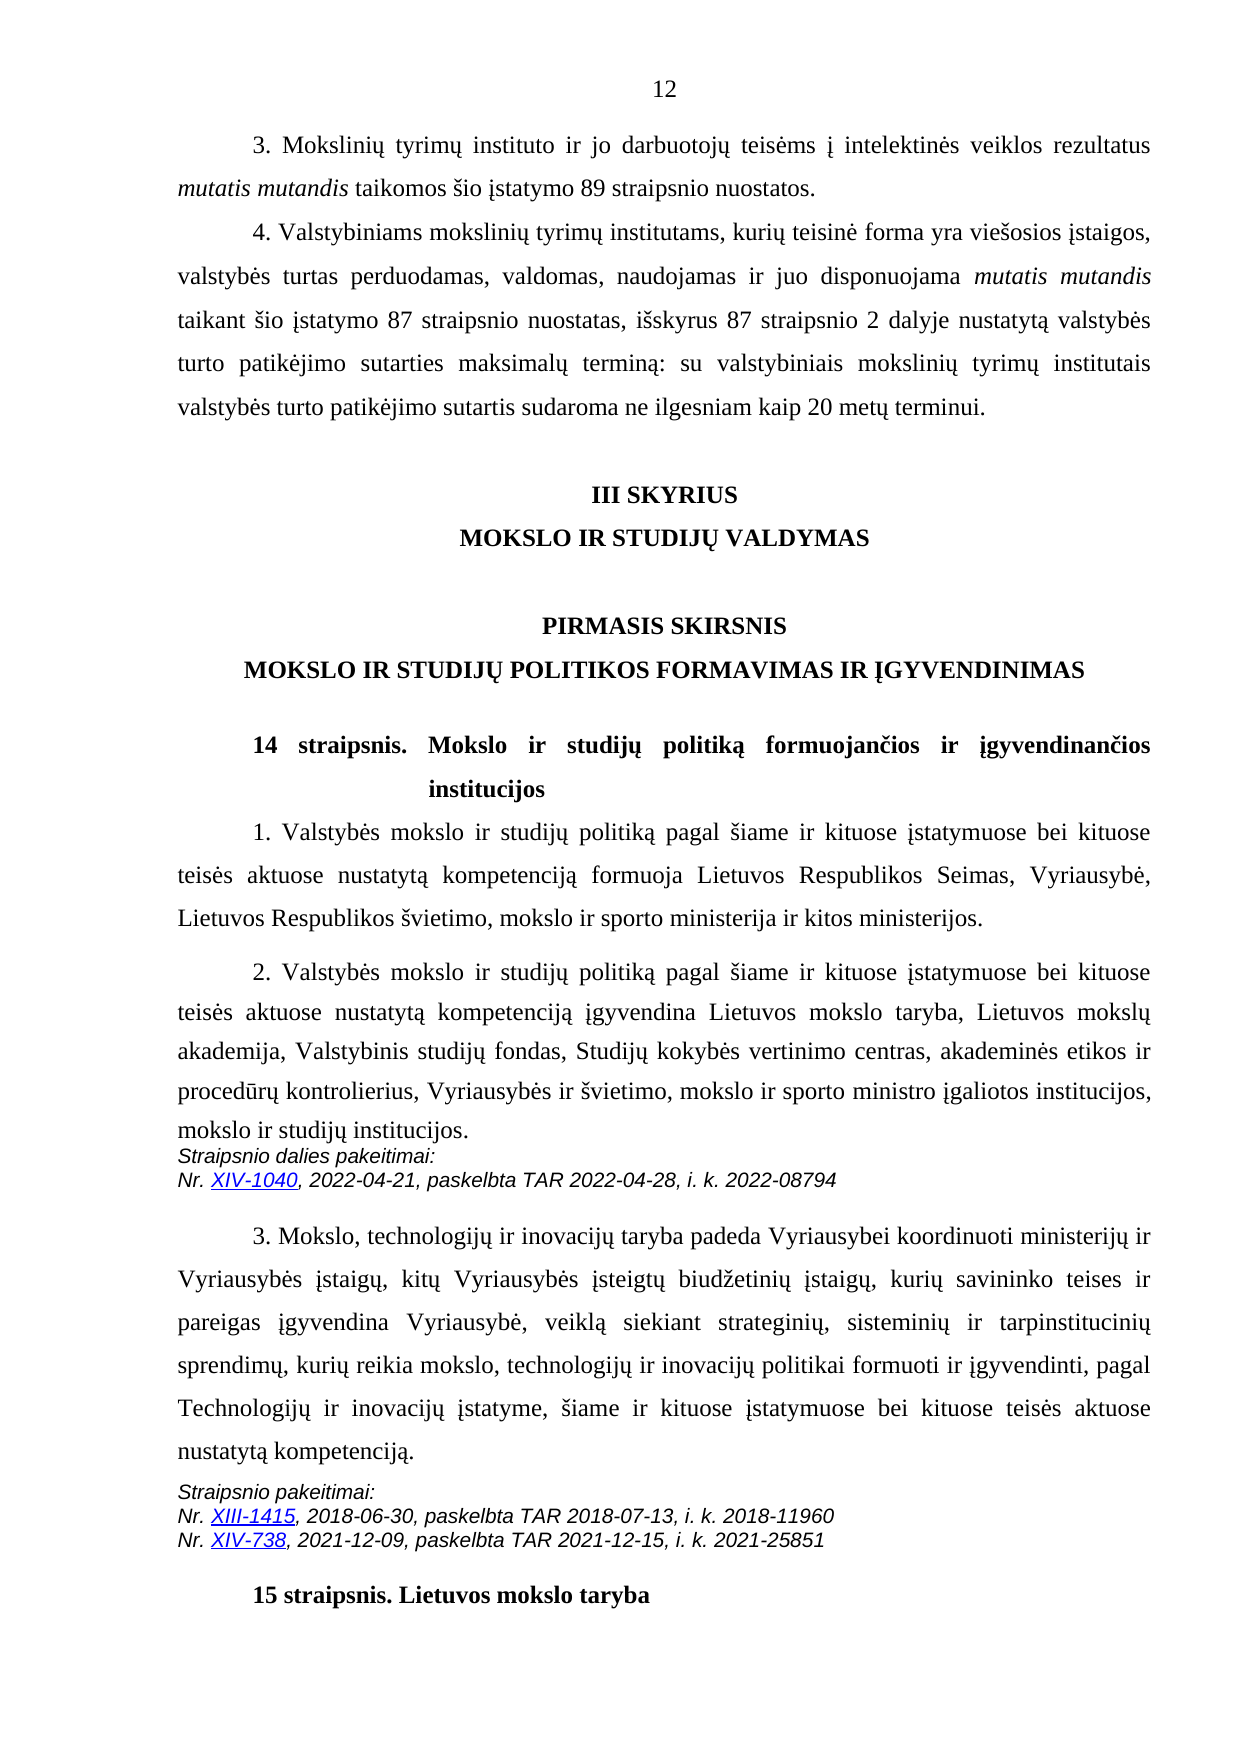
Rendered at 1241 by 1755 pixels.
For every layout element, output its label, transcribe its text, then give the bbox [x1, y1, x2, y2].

text 3. Mokslinių tyrimų instituto ir jo darbuotojų teisėms į intelektinės veiklos rezultatus mutatis mutandis taikomos šio įstatymo 89 straipsnio nuostatos. [177, 118, 1152, 206]
text Straipsnio pakeitimai: [177, 1479, 1152, 1503]
text III SKYRIUS [177, 468, 1152, 512]
text 3. Mokslo, technologijų ir inovacijų taryba padeda Vyriausybei koordinuoti ministerijų ir Vyriausybės įstaigų, kitų Vyriausybės įsteigtų biudžetinių įstaigų, kurių savininko teises ir pareigas įgyvendina Vyriausybė, veiklą siekiant strateginių, sisteminių ir tarpinstitucinių sprendimų, kurių reikia mokslo, technologijų ir inovacijų politikai formuoti ir įgyvendinti, pagal Technologijų ir inovacijų įstatyme, šiame ir kituose įstatymuose bei kituose teisės aktuose nustatytą kompetenciją. [177, 1221, 1152, 1465]
text MOKSLO IR STUDIJŲ POLITIKOS FORMAVIMAS IR ĮGYVENDINIMAS [177, 643, 1152, 687]
text 15 straipsnis. Lietuvos mokslo taryba [177, 1580, 1152, 1609]
text Nr. XIV-738, 2021-12-09, paskelbta TAR 2021-12-15, i. k. 2021-25851 [177, 1527, 1152, 1551]
text PIRMASIS SKIRSNIS [177, 599, 1152, 643]
text 1. Valstybės mokslo ir studijų politiką pagal šiame ir kituose įstatymuose bei kituose teisės aktuose nustatytą kompetenciją formuoja Lietuvos Respublikos Seimas, Vyriausybė, Lietuvos Respublikos švietimo, mokslo ir sporto ministerija ir kitos ministerijos. [177, 817, 1152, 932]
text Straipsnio dalies pakeitimai: [177, 1144, 1152, 1168]
text Nr. XIV-1040, 2022-04-21, paskelbta TAR 2022-04-28, i. k. 2022-08794 [177, 1168, 1152, 1192]
text Nr. XIII-1415, 2018-06-30, paskelbta TAR 2018-07-13, i. k. 2018-11960 [177, 1503, 1152, 1527]
text 2. Valstybės mokslo ir studijų politiką pagal šiame ir kituose įstatymuose bei kituose teisės aktuose nustatytą kompetenciją įgyvendina Lietuvos mokslo taryba, Lietuvos mokslų akademija, Valstybinis studijų fondas, Studijų kokybės vertinimo centras, akademinės etikos ir procedūrų kontrolierius, Vyriausybės ir švietimo, mokslo ir sporto ministro įgaliotos institucijos, mokslo ir studijų institucijos. [177, 946, 1152, 1144]
text 14 straipsnis. Mokslo ir studijų politiką formuojančios ir įgyvendinančios institucijos [252, 731, 1152, 802]
text 4. Valstybiniams mokslinių tyrimų institutams, kurių teisinė forma yra viešosios įstaigos, valstybės turtas perduodamas, valdomas, naudojamas ir juo disponuojama mutatis mutandis taikant šio įstatymo 87 straipsnio nuostatas, išskyrus 87 straipsnio 2 dalyje nustatytą valstybės turto patikėjimo sutarties maksimalų terminą: su valstybiniais mokslinių tyrimų institutais valstybės turto patikėjimo sutartis sudaroma ne ilgesniam kaip 20 metų terminui. [177, 206, 1152, 424]
text MOKSLO IR STUDIJŲ VALDYMAS [177, 512, 1152, 556]
